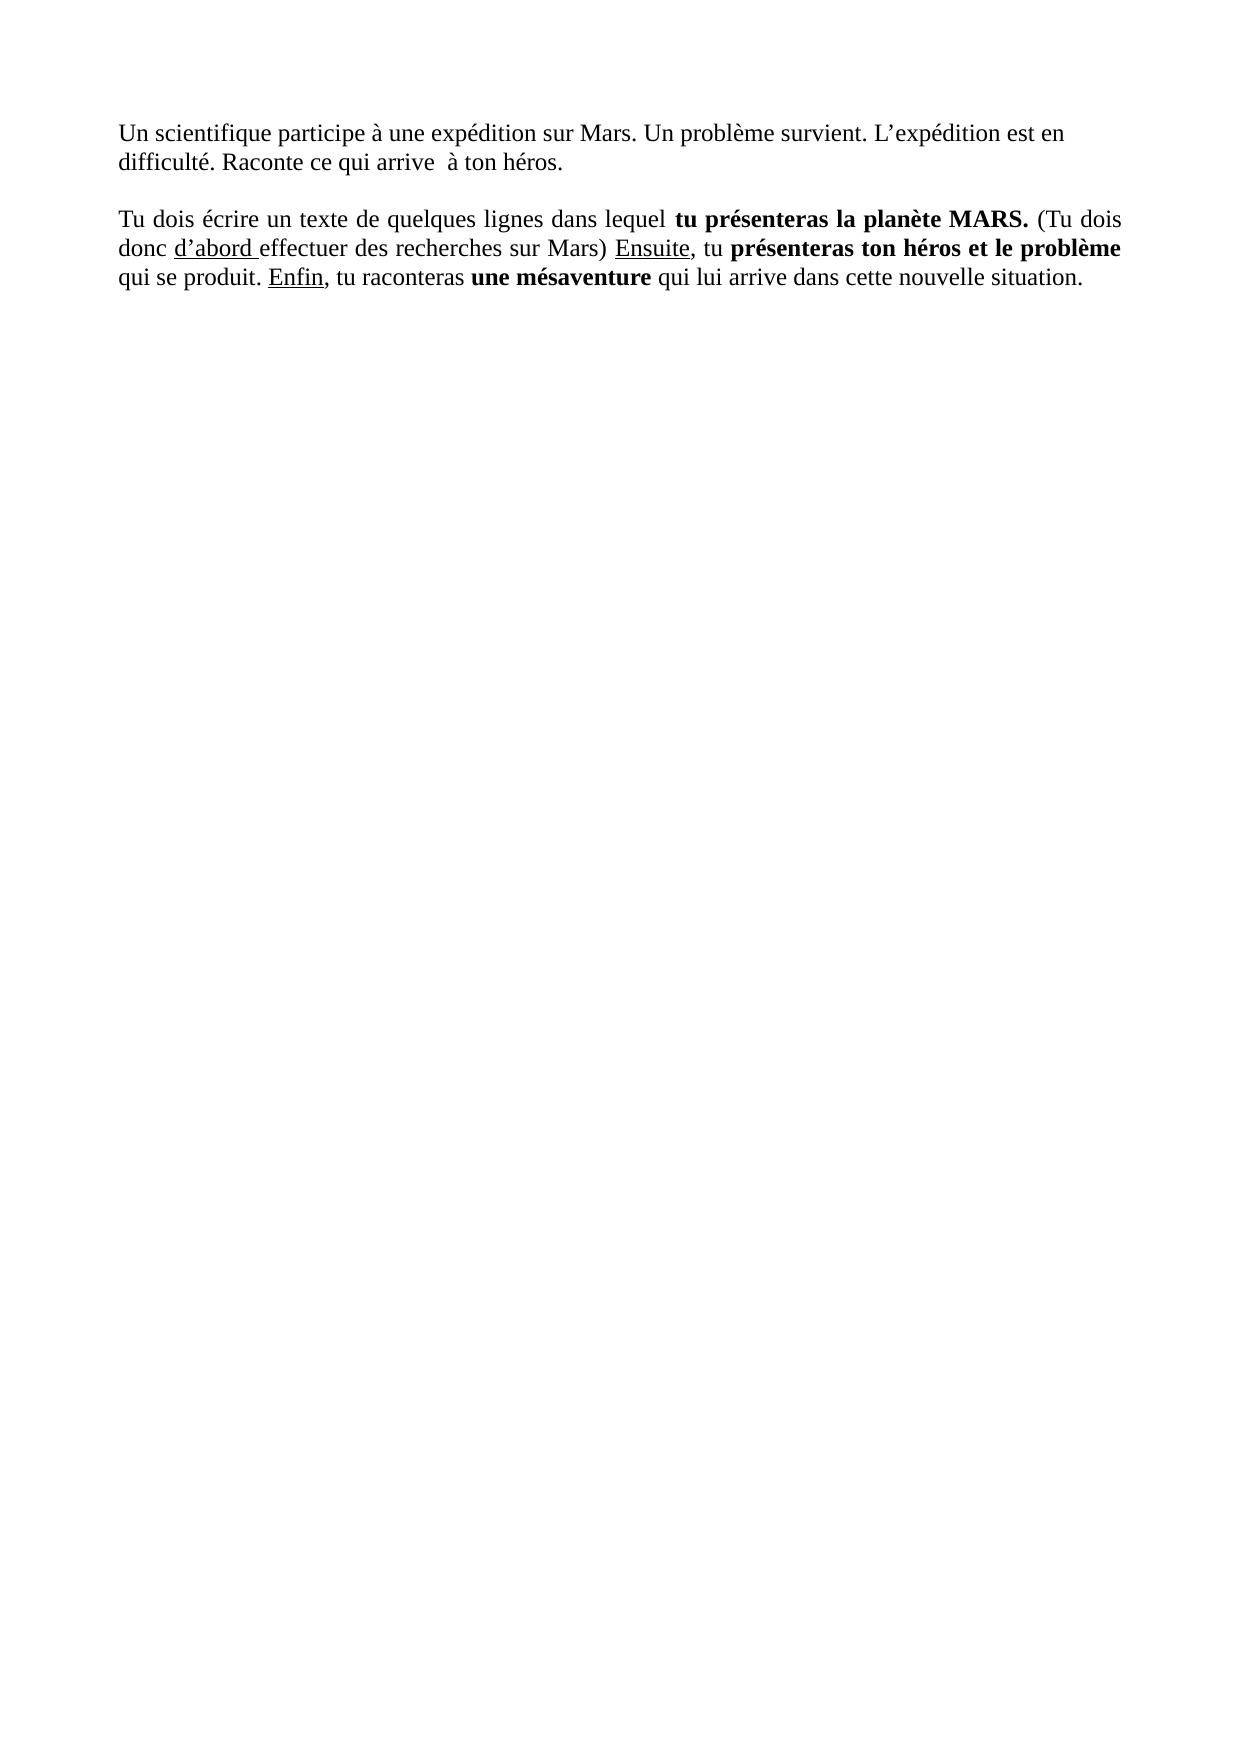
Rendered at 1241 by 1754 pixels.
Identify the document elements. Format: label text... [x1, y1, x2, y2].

text Tu dois écrire un texte de quelques lignes dans lequel tu présenteras la planète MARS. (Tu dois donc d’abord effectuer des recherches sur Mars) Ensuite, tu présenteras ton héros et le problème qui se produit. Enfin, tu raconteras une mésaventure qui lui arrive dans cette nouvelle situation. [118, 204, 1122, 291]
text Un scientifique participe à une expédition sur Mars. Un problème survient. L’expédition est en difficulté. Raconte ce qui arrive à ton héros. [118, 118, 1122, 176]
